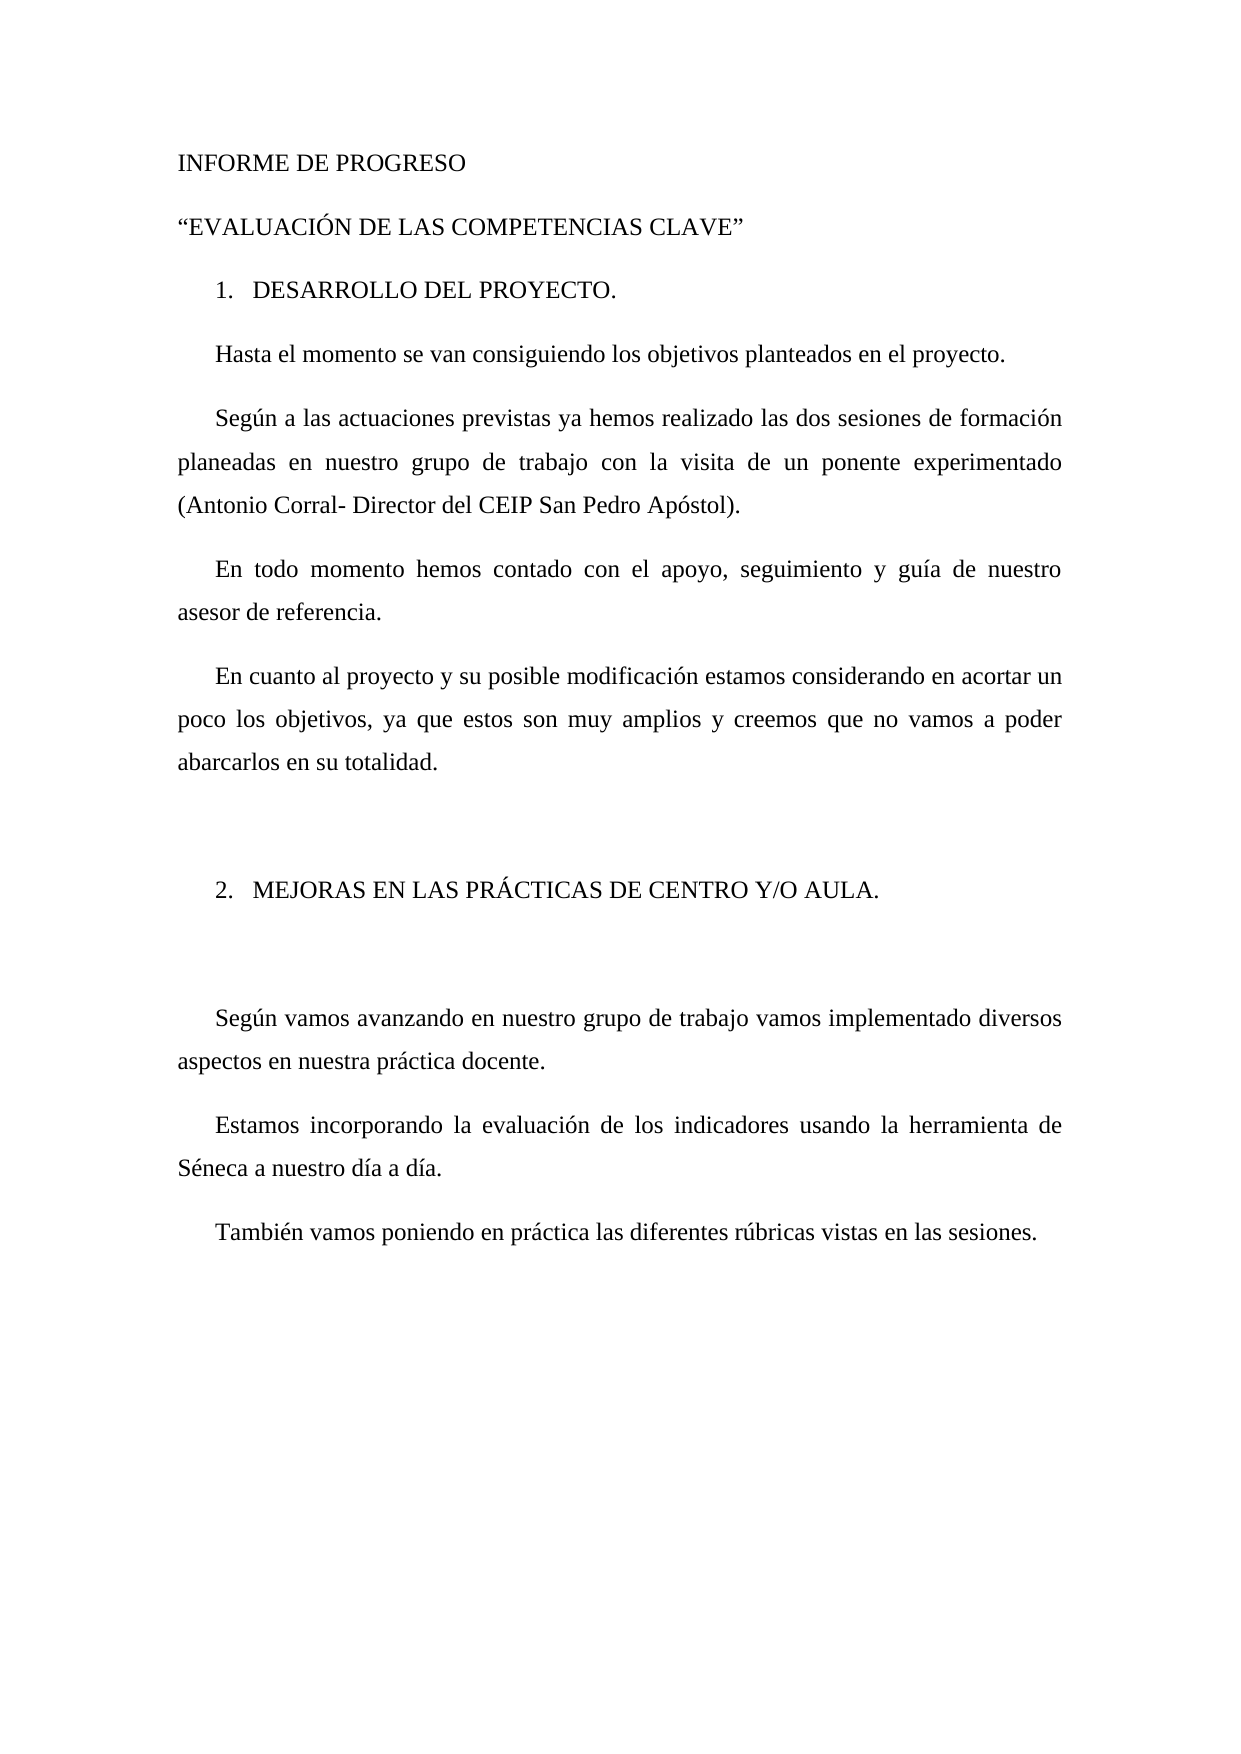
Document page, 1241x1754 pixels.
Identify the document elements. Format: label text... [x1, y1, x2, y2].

text Estamos incorporando la evaluación de los indicadores usando la herramienta de Séneca a nuestro día a día. [177, 1110, 1063, 1182]
text Según vamos avanzando en nuestro grupo de trabajo vamos implementado diversos aspectos en nuestra práctica docente. [177, 1003, 1063, 1075]
text En cuanto al proyecto y su posible modificación estamos considerando en acortar un poco los objetivos, ya que estos son muy amplios y creemos que no vamos a poder abarcarlos en su totalidad. [177, 661, 1063, 776]
list DESARROLLO DEL PROYECTO. [215, 276, 1063, 304]
text Según a las actuaciones previstas ya hemos realizado las dos sesiones de formación planeadas en nuestro grupo de trabajo con la visita de un ponente experimentado (Antonio Corral- Director del CEIP San Pedro Apóstol). [177, 403, 1063, 518]
text En todo momento hemos contado con el apoyo, seguimiento y guía de nuestro asesor de referencia. [177, 554, 1063, 626]
text También vamos poniendo en práctica las diferentes rúbricas vistas en las sesiones. [177, 1217, 1063, 1246]
text “EVALUACIÓN DE LAS COMPETENCIAS CLAVE” [177, 212, 1063, 240]
list MEJORAS EN LAS PRÁCTICAS DE CENTRO Y/O AULA. [215, 875, 1063, 904]
text INFORME DE PROGRESO [177, 148, 1063, 176]
text Hasta el momento se van consiguiendo los objetivos planteados en el proyecto. [177, 339, 1063, 368]
